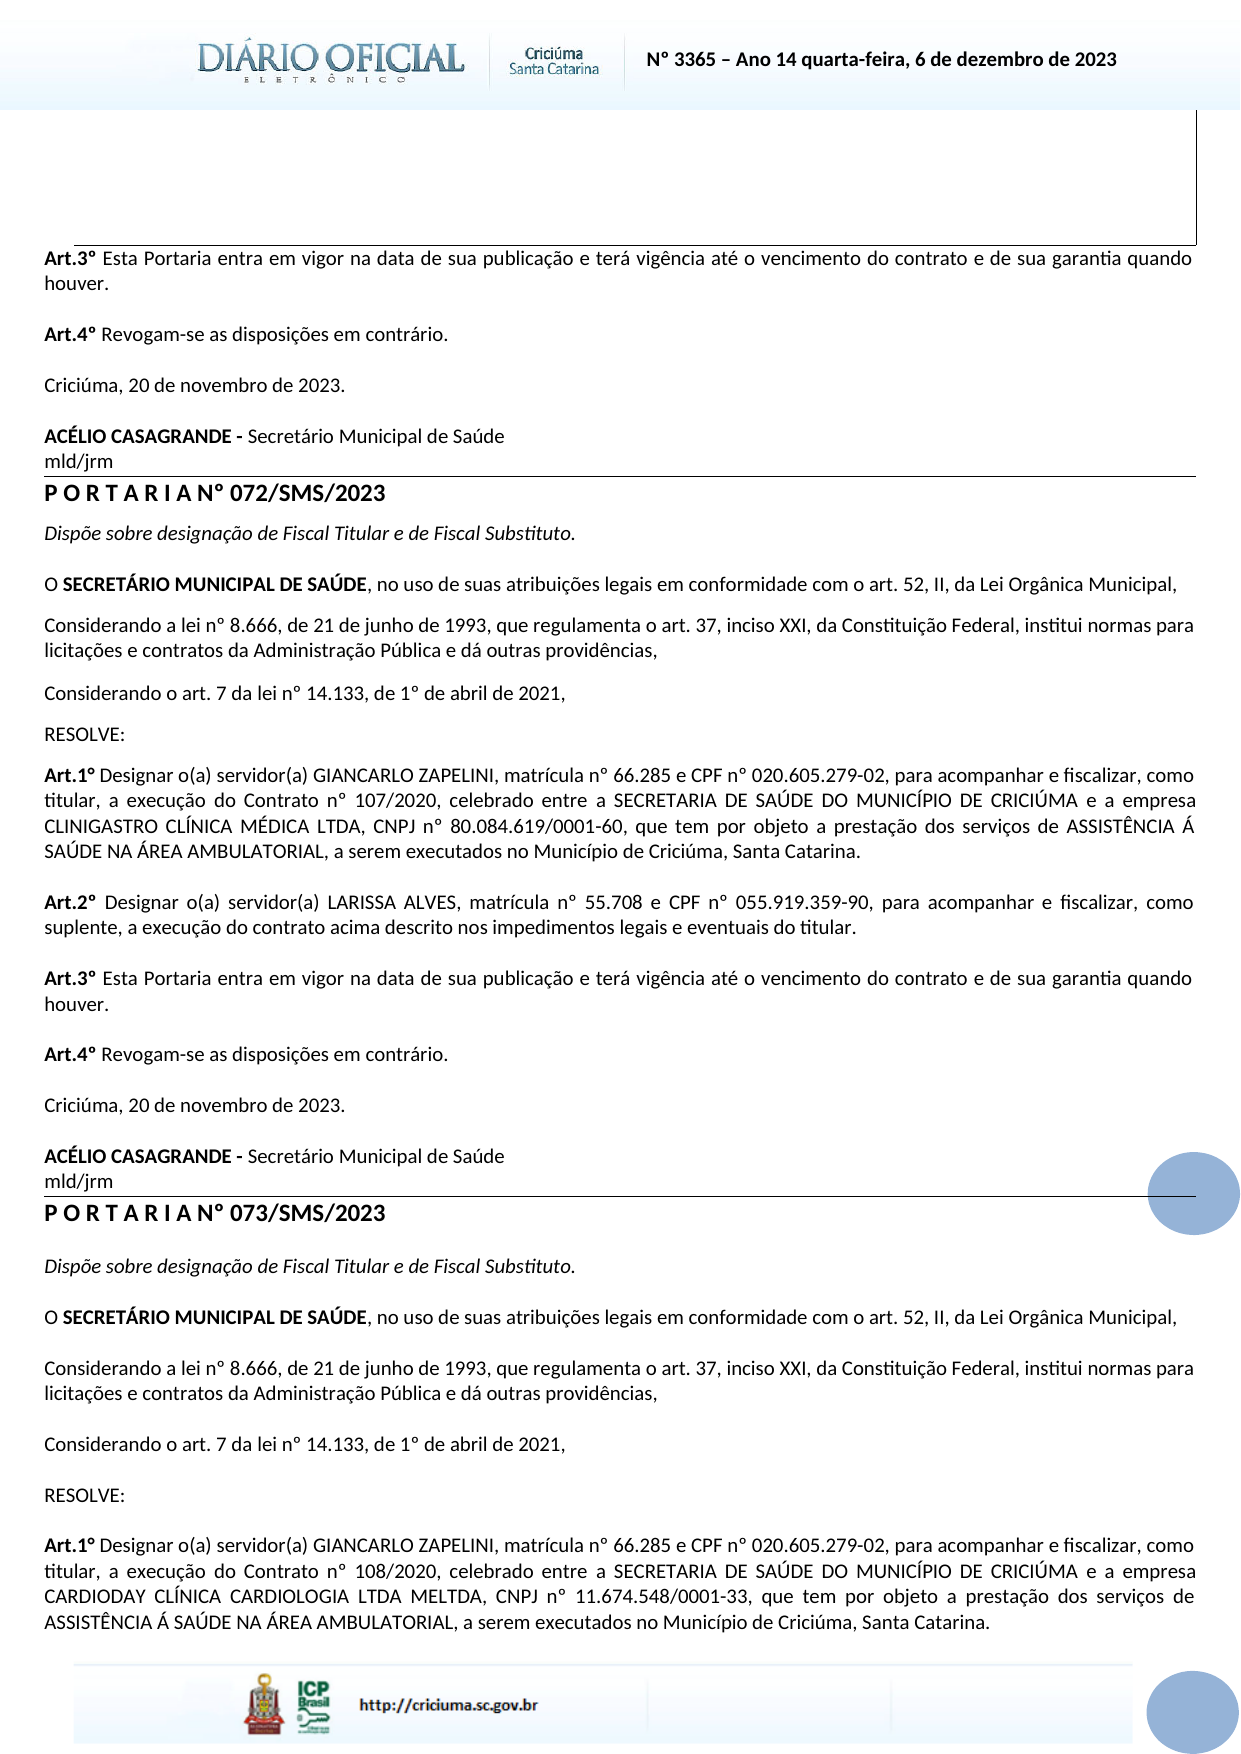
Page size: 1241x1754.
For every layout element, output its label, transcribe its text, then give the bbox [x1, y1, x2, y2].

text O SECRETÁRIO MUNICIPAL DE SAÚDE, no uso de suas atribuições legais em conformidade com o art. 52, II, da Lei Orgânica Municipal, [44, 571, 1196, 597]
text Art.2º Designar o(a) servidor(a) LARISSA ALVES, matrícula nº 55.708 e CPF nº 055.919.359-90, para acompanhar e fiscalizar, como suplente, a execução do contrato acima descrito nos impedimentos legais e eventuais do titular. [44, 889, 1196, 940]
text Art.1° Designar o(a) servidor(a) GIANCARLO ZAPELINI, matrícula nº 66.285 e CPF nº 020.605.279-02, para acompanhar e fiscalizar, como titular, a execução do Contrato nº 108/2020, celebrado entre a SECRETARIA DE SAÚDE DO MUNICÍPIO DE CRICIÚMA e a empresa CARDIODAY CLÍNICA CARDIOLOGIA LTDA MELTDA, CNPJ nº 11.674.548/0001-33, que tem por objeto a prestação dos serviços de ASSISTÊNCIA Á SAÚDE NA ÁREA AMBULATORIAL, a serem executados no Município de Criciúma, Santa Catarina. [44, 1533, 1196, 1634]
text mld/jrm [44, 448, 1196, 476]
text Criciúma, 20 de novembro de 2023. [44, 1092, 1196, 1118]
text ACÉLIO CASAGRANDE - Secretário Municipal de Saúde [44, 423, 1240, 448]
text Criciúma, 20 de novembro de 2023. [44, 372, 1196, 398]
text Art.1° Designar o(a) servidor(a) GIANCARLO ZAPELINI, matrícula nº 66.285 e CPF nº 020.605.279-02, para acompanhar e fiscalizar, como titular, a execução do Contrato nº 107/2020, celebrado entre a SECRETARIA DE SAÚDE DO MUNICÍPIO DE CRICIÚMA e a empresa CLINIGASTRO CLÍNICA MÉDICA LTDA, CNPJ nº 80.084.619/0001-60, que tem por objeto a prestação dos serviços de ASSISTÊNCIA Á SAÚDE NA ÁREA AMBULATORIAL, a serem executados no Município de Criciúma, Santa Catarina. [44, 762, 1196, 864]
text Dispõe sobre designação de Fiscal Titular e de Fiscal Substituto. [44, 520, 1196, 546]
text O SECRETÁRIO MUNICIPAL DE SAÚDE, no uso de suas atribuições legais em conformidade com o art. 52, II, da Lei Orgânica Municipal, [44, 1304, 1196, 1329]
text P O R T A R I A Nº 072/SMS/2023 [44, 477, 1196, 508]
text Considerando o art. 7 da lei nº 14.133, de 1º de abril de 2021, [44, 1431, 1196, 1456]
text RESOLVE: [44, 1482, 1196, 1507]
text Considerando a lei nº 8.666, de 21 de junho de 1993, que regulamenta o art. 37, inciso XXI, da Constituição Federal, institui normas para licitações e contratos da Administração Pública e dá outras providências, [44, 1355, 1196, 1406]
text Considerando a lei nº 8.666, de 21 de junho de 1993, que regulamenta o art. 37, inciso XXI, da Constituição Federal, institui normas para licitações e contratos da Administração Pública e dá outras providências, [44, 612, 1196, 663]
text Dispõe sobre designação de Fiscal Titular e de Fiscal Substituto. [44, 1253, 1196, 1278]
text RESOLVE: [44, 721, 1196, 747]
text mld/jrm [44, 1169, 1155, 1196]
text Art.4º Revogam-se as disposições em contrário. [44, 321, 1196, 347]
text Art.3º Esta Portaria entra em vigor na data de sua publicação e terá vigência até o vencimento do contrato e de sua garantia quando houver. [44, 965, 1196, 1016]
text Art.3º Esta Portaria entra em vigor na data de sua publicação e terá vigência até o vencimento do contrato e de sua garantia quando houver. [44, 245, 1196, 296]
text Art.4º Revogam-se as disposições em contrário. [44, 1042, 1196, 1067]
text Considerando o art. 7 da lei nº 14.133, de 1º de abril de 2021, [44, 681, 1196, 706]
text ACÉLIO CASAGRANDE - Secretário Municipal de Saúde [44, 1143, 1240, 1169]
text P O R T A R I A Nº 073/SMS/2023 [44, 1197, 1166, 1228]
